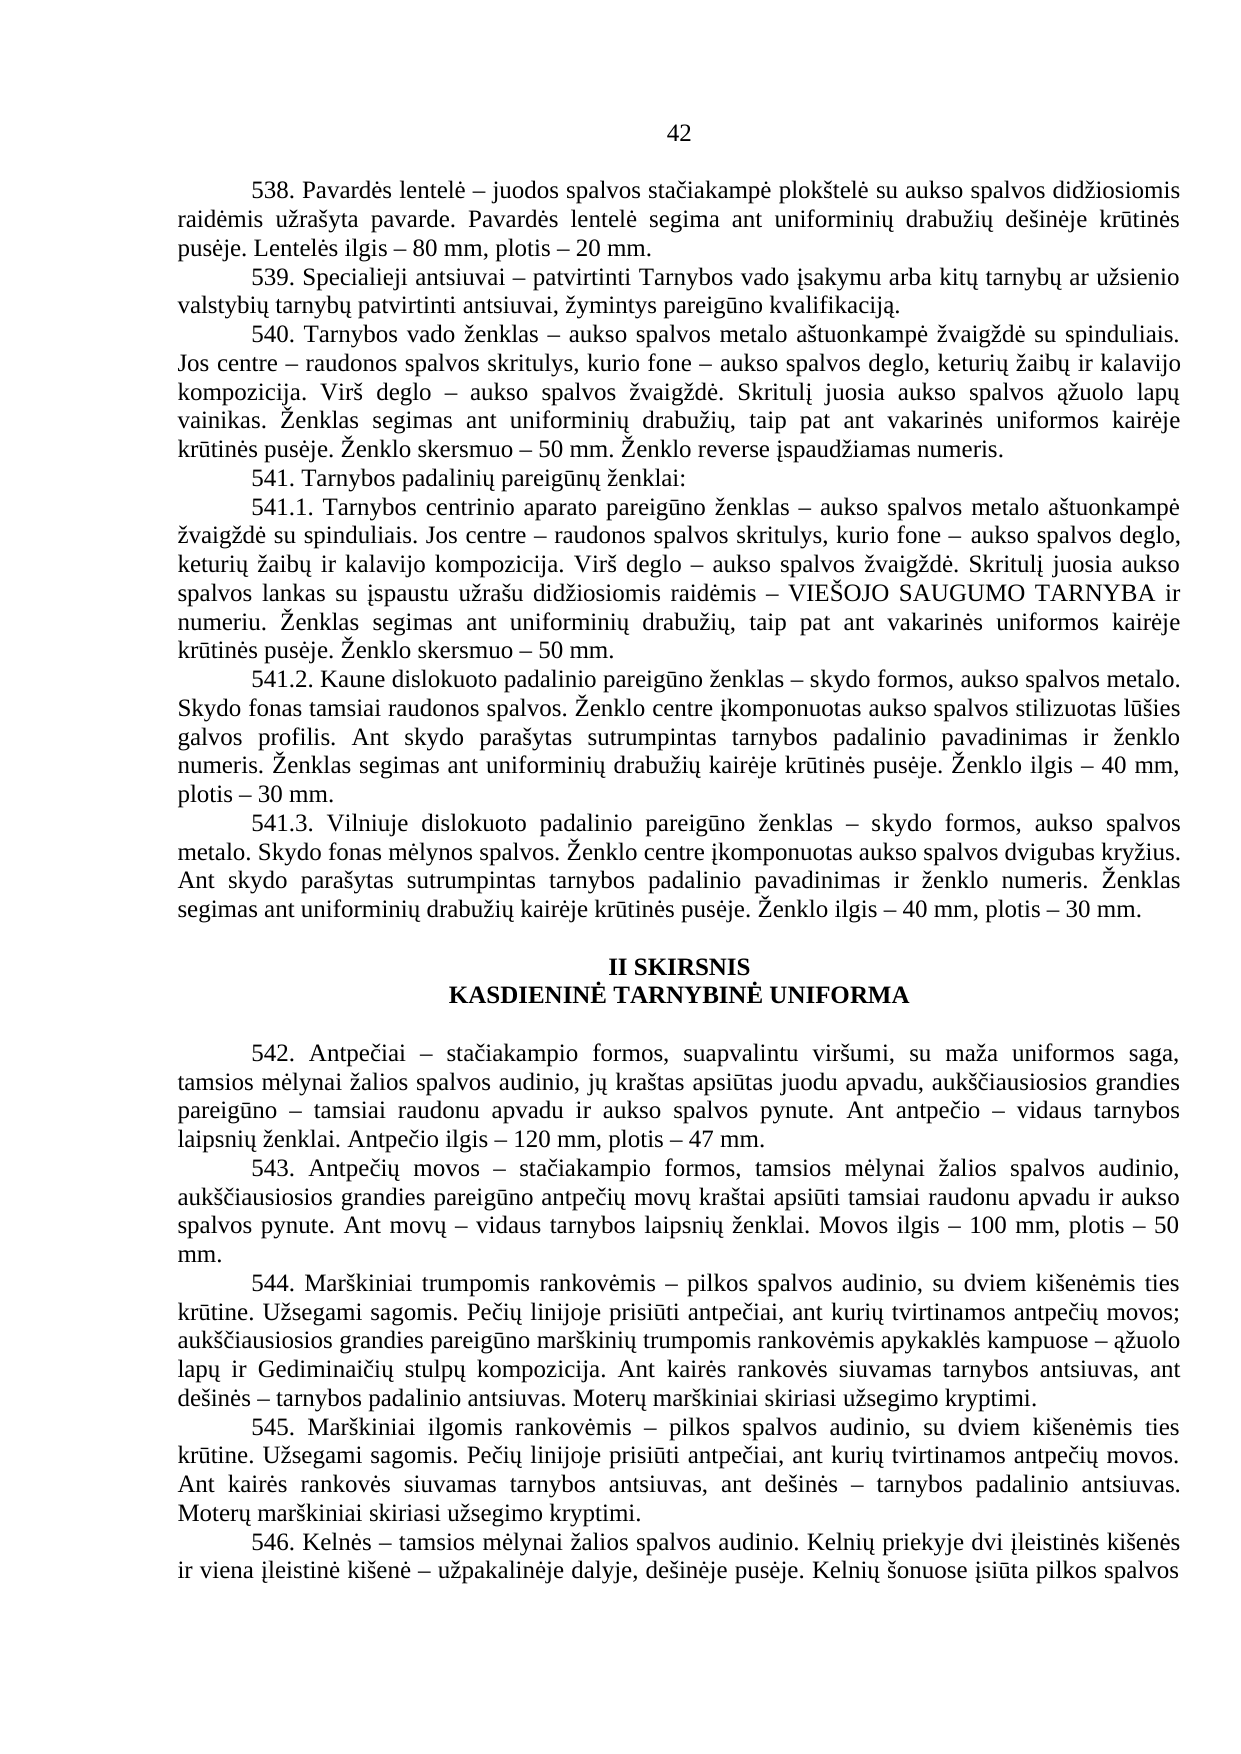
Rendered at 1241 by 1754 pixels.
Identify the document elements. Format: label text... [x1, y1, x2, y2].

text 540. Tarnybos vado ženklas – aukso spalvos metalo aštuonkampė žvaigždė su spinduliais. Jos centre – raudonos spalvos skritulys, kurio fone – aukso spalvos deglo, keturių žaibų ir kalavijo kompozicija. Virš deglo – aukso spalvos žvaigždė. Skritulį juosia aukso spalvos ąžuolo lapų vainikas. Ženklas segimas ant uniforminių drabužių, taip pat ant vakarinės uniformos kairėje krūtinės pusėje. Ženklo skersmuo – 50 mm. Ženklo reverse įspaudžiamas numeris. [177, 319, 1181, 463]
text KASDIENINĖ TARNYBINĖ UNIFORMA [177, 981, 1181, 1009]
text 544. Marškiniai trumpomis rankovėmis – pilkos spalvos audinio, su dviem kišenėmis ties krūtine. Užsegami sagomis. Pečių linijoje prisiūti antpečiai, ant kurių tvirtinamos antpečių movos; aukščiausiosios grandies pareigūno marškinių trumpomis rankovėmis apykaklės kampuose – ąžuolo lapų ir Gediminaičių stulpų kompozicija. Ant kairės rankovės siuvamas tarnybos antsiuvas, ant dešinės – tarnybos padalinio antsiuvas. Moterų marškiniai skiriasi užsegimo kryptimi. [177, 1268, 1181, 1412]
text 541. Tarnybos padalinių pareigūnų ženklai: [177, 463, 1181, 492]
text 542. Antpečiai – stačiakampio formos, suapvalintu viršumi, su maža uniformos saga, tamsios mėlynai žalios spalvos audinio, jų kraštas apsiūtas juodu apvadu, aukščiausiosios grandies pareigūno – tamsiai raudonu apvadu ir aukso spalvos pynute. Ant antpečio – vidaus tarnybos laipsnių ženklai. Antpečio ilgis – 120 mm, plotis – 47 mm. [177, 1038, 1181, 1153]
text 543. Antpečių movos – stačiakampio formos, tamsios mėlynai žalios spalvos audinio, aukščiausiosios grandies pareigūno antpečių movų kraštai apsiūti tamsiai raudonu apvadu ir aukso spalvos pynute. Ant movų – vidaus tarnybos laipsnių ženklai. Movos ilgis – 100 mm, plotis – 50 mm. [177, 1153, 1181, 1268]
text 538. Pavardės lentelė – juodos spalvos stačiakampė plokštelė su aukso spalvos didžiosiomis raidėmis užrašyta pavarde. Pavardės lentelė segima ant uniforminių drabužių dešinėje krūtinės pusėje. Lentelės ilgis – 80 mm, plotis – 20 mm. [177, 176, 1181, 262]
text 541.3. Vilniuje dislokuoto padalinio pareigūno ženklas – skydo formos, aukso spalvos metalo. Skydo fonas mėlynos spalvos. Ženklo centre įkomponuotas aukso spalvos dvigubas kryžius. Ant skydo parašytas sutrumpintas tarnybos padalinio pavadinimas ir ženklo numeris. Ženklas segimas ant uniforminių drabužių kairėje krūtinės pusėje. Ženklo ilgis – 40 mm, plotis – 30 mm. [177, 808, 1181, 923]
text II SKIRSNIS [177, 952, 1181, 981]
text 539. Specialieji antsiuvai – patvirtinti Tarnybos vado įsakymu arba kitų tarnybų ar užsienio valstybių tarnybų patvirtinti antsiuvai, žymintys pareigūno kvalifikaciją. [177, 262, 1181, 319]
text 541.1. Tarnybos centrinio aparato pareigūno ženklas – aukso spalvos metalo aštuonkampė žvaigždė su spinduliais. Jos centre – raudonos spalvos skritulys, kurio fone – aukso spalvos deglo, keturių žaibų ir kalavijo kompozicija. Virš deglo – aukso spalvos žvaigždė. Skritulį juosia aukso spalvos lankas su įspaustu užrašu didžiosiomis raidėmis – VIEŠOJO SAUGUMO TARNYBA ir numeriu. Ženklas segimas ant uniforminių drabužių, taip pat ant vakarinės uniformos kairėje krūtinės pusėje. Ženklo skersmuo – 50 mm. [177, 492, 1181, 664]
text 546. Kelnės – tamsios mėlynai žalios spalvos audinio. Kelnių priekyje dvi įleistinės kišenės ir viena įleistinė kišenė – užpakalinėje dalyje, dešinėje pusėje. Kelnių šonuose įsiūta pilkos spalvos [177, 1527, 1181, 1584]
text 545. Marškiniai ilgomis rankovėmis – pilkos spalvos audinio, su dviem kišenėmis ties krūtine. Užsegami sagomis. Pečių linijoje prisiūti antpečiai, ant kurių tvirtinamos antpečių movos. Ant kairės rankovės siuvamas tarnybos antsiuvas, ant dešinės – tarnybos padalinio antsiuvas. Moterų marškiniai skiriasi užsegimo kryptimi. [177, 1412, 1181, 1527]
text 541.2. Kaune dislokuoto padalinio pareigūno ženklas – skydo formos, aukso spalvos metalo. Skydo fonas tamsiai raudonos spalvos. Ženklo centre įkomponuotas aukso spalvos stilizuotas lūšies galvos profilis. Ant skydo parašytas sutrumpintas tarnybos padalinio pavadinimas ir ženklo numeris. Ženklas segimas ant uniforminių drabužių kairėje krūtinės pusėje. Ženklo ilgis – 40 mm, plotis – 30 mm. [177, 664, 1181, 808]
